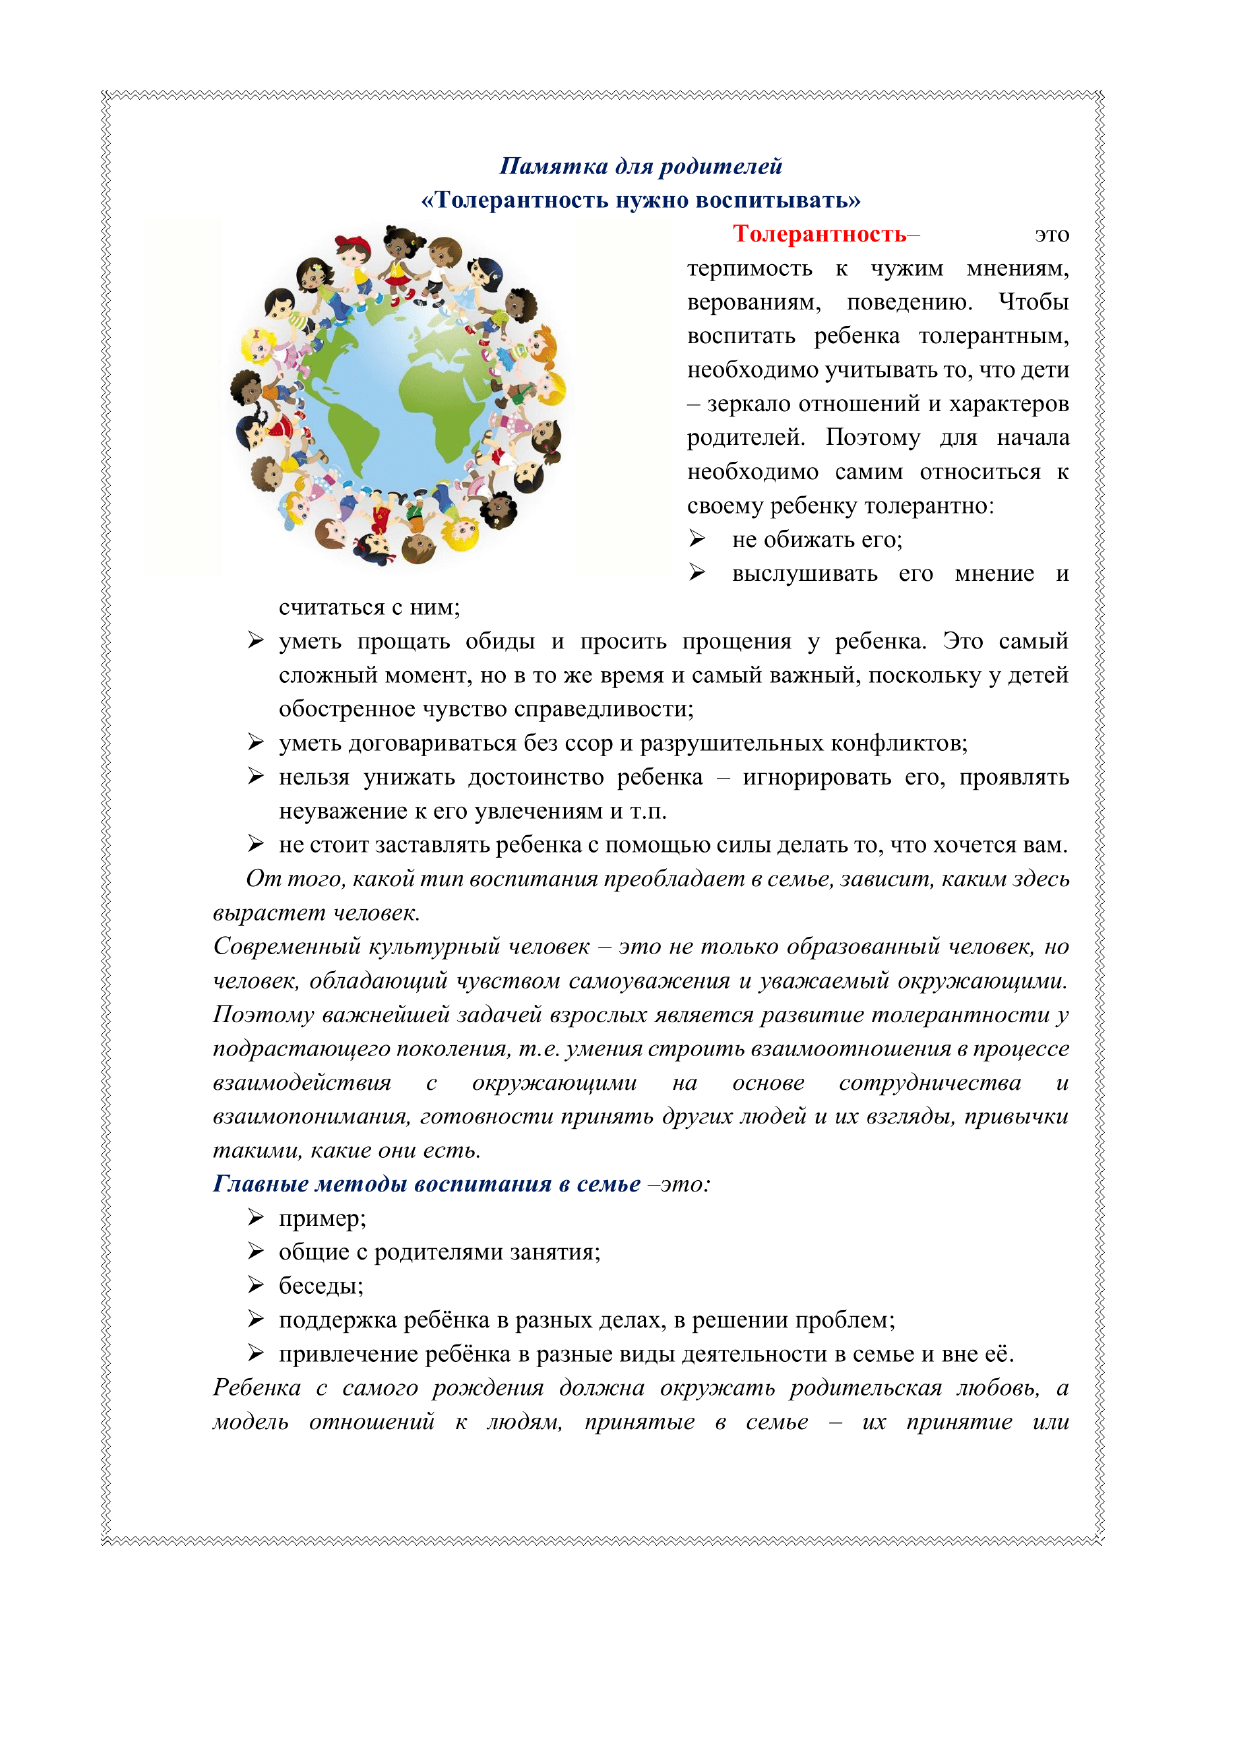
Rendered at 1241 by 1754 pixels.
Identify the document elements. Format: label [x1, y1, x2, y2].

picture [57, 46, 1148, 1589]
